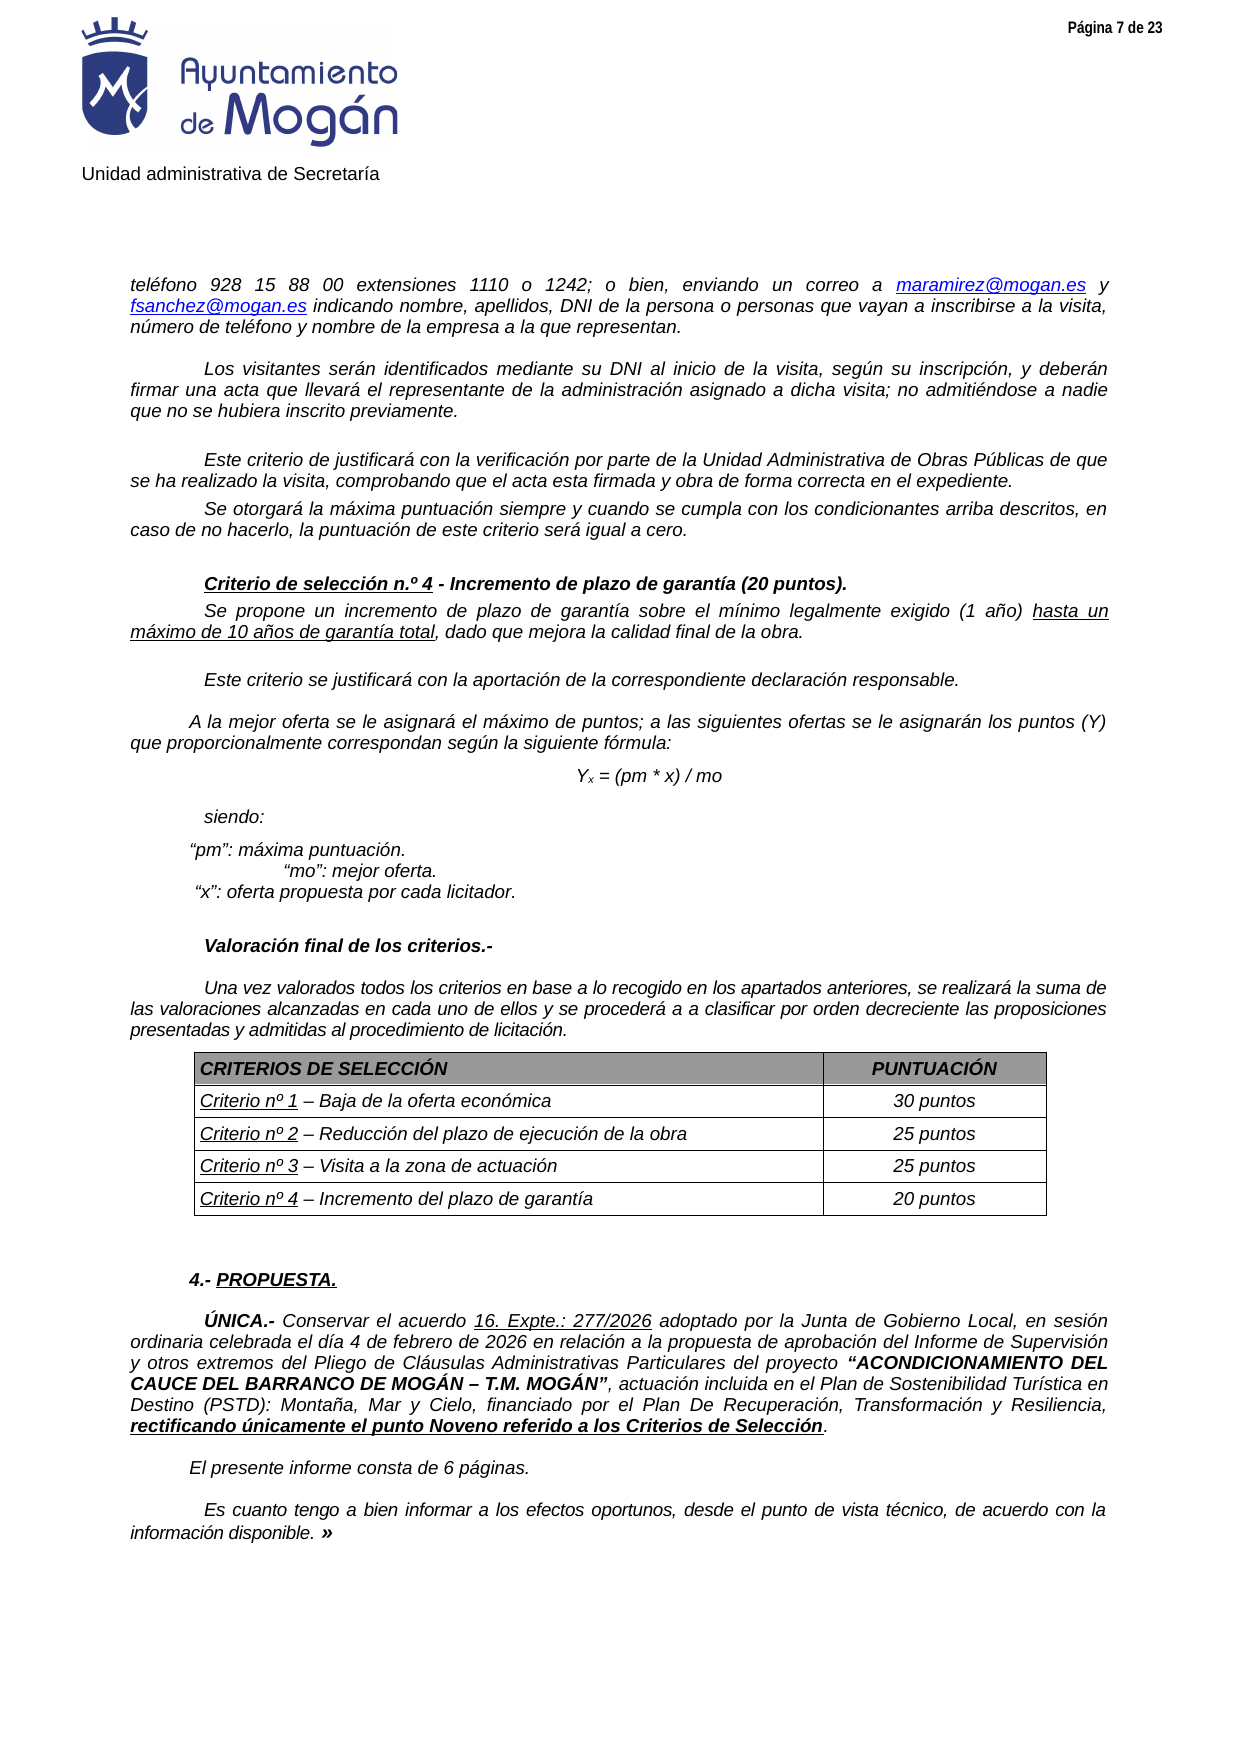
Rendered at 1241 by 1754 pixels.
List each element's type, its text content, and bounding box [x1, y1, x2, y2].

table_cell 20 puntos [824, 1183, 1046, 1214]
picture [81, 17, 398, 153]
text Los visitantes serán identificados mediante su DNI al inicio de la visita, según su inscripción, y deberán firmar una acta que llevará el representante de la administración asignado a dicha visita; no admitiéndose a nadie que no se hubiera inscrito previamente. [130, 338, 1110, 421]
table_cell 25 puntos [824, 1151, 1046, 1182]
text “mo”: mejor oferta. [130, 860, 1110, 881]
text teléfono 928 15 88 00 extensiones 1110 o 1242; o bien, enviando un correo a maramirez@mogan.es y fsanchez@mogan.es indicando nombre, apellidos, DNI de la persona o personas que vayan a inscribirse a la visita, número de teléfono y nombre de la empresa a la que representan. [130, 275, 1110, 338]
text Valoración final de los criterios.- [130, 936, 1110, 957]
text Se propone un incremento de plazo de garantía sobre el mínimo legalmente exigido (1 año) hasta un máximo de 10 años de garantía total, dado que mejora la calidad final de la obra. [130, 601, 1110, 642]
text “x”: oferta propuesta por cada licitador. [130, 881, 1110, 902]
text “pm”: máxima puntuación. [130, 839, 1110, 860]
text 4.- PROPUESTA. [130, 1269, 1110, 1290]
table_cell 25 puntos [824, 1118, 1046, 1149]
table_cell Criterio nº 4 – Incremento del plazo de garantía [195, 1183, 823, 1214]
text Yx = (pm * x) / mo [130, 765, 1110, 786]
text ÚNICA.- Conservar el acuerdo 16. Expte.: 277/2026 adoptado por la Junta de Gobierno Local, en sesión ordinaria celebrada el día 4 de febrero de 2026 en relación a la propuesta de aprobación del Informe de Supervisión y otros extremos del Pliego de Cláusulas Administrativas Particulares del proyecto “ACONDICIONAMIENTO DEL CAUCE DEL BARRANCO DE MOGÁN – T.M. MOGÁN”, actuación incluida en el Plan de Sostenibilidad Turística en Destino (PSTD): Montaña, Mar y Cielo, financiado por el Plan De Recuperación, Transformación y Resiliencia, rectificando únicamente el punto Noveno referido a los Criterios de Selección. [130, 1311, 1110, 1437]
table_header PUNTUACIÓN [824, 1053, 1046, 1084]
text A la mejor oferta se le asignará el máximo de puntos; a las siguientes ofertas se le asignarán los puntos (Y) que proporcionalmente correspondan según la siguiente fórmula: [130, 711, 1110, 753]
text Se otorgará la máxima puntuación siempre y cuando se cumpla con los condicionantes arriba descritos, en caso de no hacerlo, la puntuación de este criterio será igual a cero. [130, 498, 1110, 540]
text Una vez valorados todos los criterios en base a lo recogido en los apartados anteriores, se realizará la suma de las valoraciones alcanzadas en cada uno de ellos y se procederá a a clasificar por orden decreciente las proposiciones presentadas y admitidas al procedimiento de licitación. [130, 978, 1110, 1040]
table_cell Criterio nº 2 – Reducción del plazo de ejecución de la obra [195, 1118, 823, 1149]
text Criterio de selección n.º 4 - Incremento de plazo de garantía (20 puntos). [130, 573, 1110, 594]
table_cell 30 puntos [824, 1086, 1046, 1117]
text Este criterio de justificará con la verificación por parte de la Unidad Administrativa de Obras Públicas de que se ha realizado la visita, comprobando que el acta esta firmada y obra de forma correcta en el expediente. [130, 450, 1110, 492]
table_cell Criterio nº 1 – Baja de la oferta económica [195, 1086, 823, 1117]
text Es cuanto tengo a bien informar a los efectos oportunos, desde el punto de vista técnico, de acuerdo con la información disponible. » [130, 1499, 1110, 1543]
table_header CRITERIOS DE SELECCIÓN [195, 1053, 823, 1084]
table_cell Criterio nº 3 – Visita a la zona de actuación [195, 1151, 823, 1182]
text Este criterio se justificará con la aportación de la correspondiente declaración responsable. [130, 669, 1110, 691]
text El presente informe consta de 6 páginas. [130, 1457, 1110, 1478]
text siendo: [130, 807, 1110, 828]
